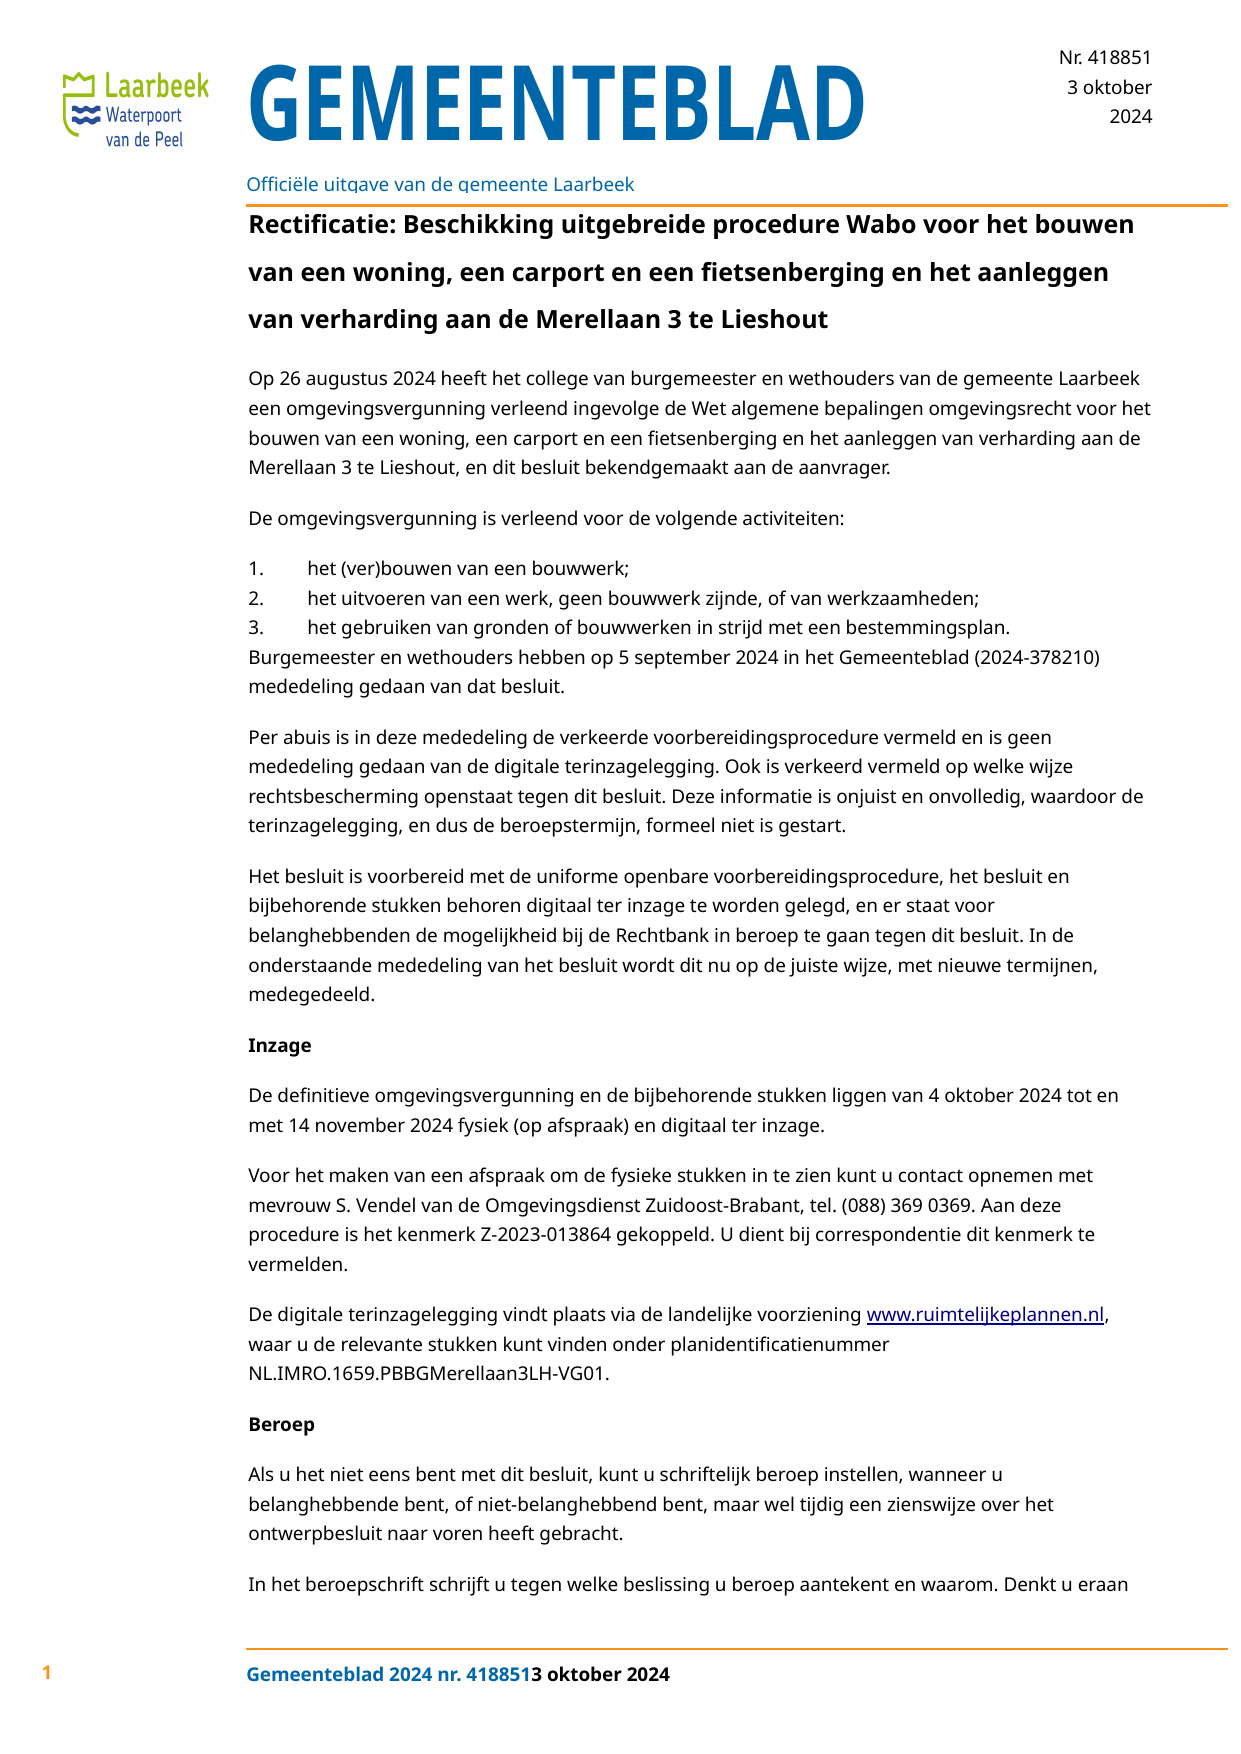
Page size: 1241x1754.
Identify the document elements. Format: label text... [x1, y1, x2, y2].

text De definitieve omgevingsvergunning en de bijbehorende stukken liggen van 4 oktober 2024 tot en met 14 november 2024 fysiek (op afspraak) en digitaal ter inzage. [248, 1082, 1152, 1137]
text Per abuis is in deze mededeling de verkeerde voorbereidingsprocedure vermeld en is geen mededeling gedaan van de digitale terinzagelegging. Ook is verkeerd vermeld op welke wijze rechtsbescherming openstaat tegen dit besluit. Deze informatie is onjuist en onvolledig, waardoor de terinzagelegging, en dus de beroepstermijn, formeel niet is gestart. [248, 724, 1152, 838]
text Als u het niet eens bent met dit besluit, kunt u schriftelijk beroep instellen, wanneer u belanghebbende bent, of niet-belanghebbend bent, maar wel tijdig een zienswijze over het ontwerpbesluit naar voren heeft gebracht. [248, 1461, 1152, 1546]
text De omgevingsvergunning is verleend voor de volgende activiteiten: [248, 505, 1152, 530]
list het gebruiken van gronden of bouwwerken in strijd met een bestemmingsplan. [248, 614, 1152, 640]
text In het beroepschrift schrijft u tegen welke beslissing u beroep aantekent en waarom. Denkt u eraan [248, 1571, 1152, 1597]
picture [41, 47, 231, 172]
list het (ver)bouwen van een bouwwerk; [248, 555, 1152, 581]
text Op 26 augustus 2024 heeft het college van burgemeester en wethouders van de gemeente Laarbeek een omgevingsvergunning verleend ingevolge de Wet algemene bepalingen omgevingsrecht voor het bouwen van een woning, een carport en een fietsenberging en het aanleggen van verharding aan de Merellaan 3 te Lieshout, en dit besluit bekendgemaakt aan de aanvrager. [248, 366, 1152, 480]
text Rectificatie: Beschikking uitgebreide procedure Wabo voor het bouwen van een woning, een carport en een fietsenberging en het aanleggen van verharding aan de Merellaan 3 te Lieshout [248, 207, 1152, 336]
text Burgemeester en wethouders hebben op 5 september 2024 in het Gemeenteblad (2024-378210) mededeling gedaan van dat besluit. [248, 644, 1152, 699]
text Inzage [248, 1032, 1152, 1057]
text De digitale terinzagelegging vindt plaats via de landelijke voorziening www.ruimtelijkeplannen.nl, waar u de relevante stukken kunt vinden onder planidentificatienummer NL.IMRO.1659.PBBGMerellaan3LH-VG01. [248, 1301, 1152, 1386]
text Voor het maken van een afspraak om de fysieke stukken in te zien kunt u contact opnemen met mevrouw S. Vendel van de Omgevingsdienst Zuidoost-Brabant, tel. (088) 369 0369. Aan deze procedure is het kenmerk Z-2023-013864 gekoppeld. U dient bij correspondentie dit kenmerk te vermelden. [248, 1162, 1152, 1277]
text Beroep [248, 1411, 1152, 1437]
text Het besluit is voorbereid met de uniforme openbare voorbereidingsprocedure, het besluit en bijbehorende stukken behoren digitaal ter inzage te worden gelegd, en er staat voor belanghebbenden de mogelijkheid bij de Rechtbank in beroep te gaan tegen dit besluit. In de onderstaande mededeling van het besluit wordt dit nu op de juiste wijze, met nieuwe termijnen, medegedeeld. [248, 863, 1152, 1007]
list het uitvoeren van een werk, geen bouwwerk zijnde, of van werkzaamheden; [248, 585, 1152, 610]
